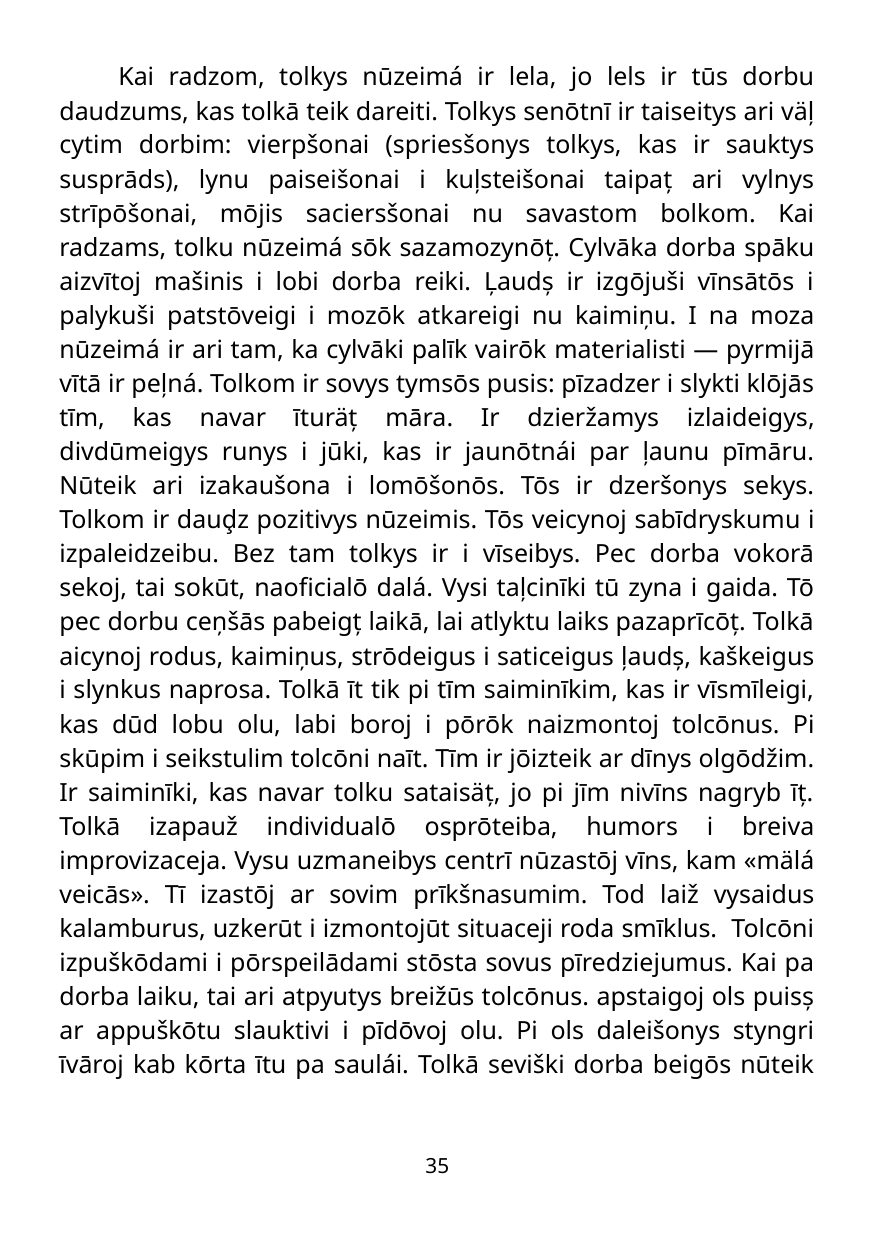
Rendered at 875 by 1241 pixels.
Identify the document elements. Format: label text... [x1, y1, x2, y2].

text Kai radzom, tolkys nūzeimá ir lela, jo lels ir tūs dorbu daudzums, kas tolkā teik dareiti. Tolkys senōtnī ir taiseitys ari väļ cytim dorbim: vierpšonai (spriesšonys tolkys, kas ir sauktys susprāds), lynu paiseišonai i kuļsteišonai taipaț ari vylnys strīpōšonai, mōjis saciersšonai nu savastom bolkom. Kai radzams, tolku nūzeimá sōk sazamozynōț. Cylvāka dorba spāku aizvītoj mašinis i lobi dorba reiki. Ļaudș ir izgōjuši vīnsātōs i palykuši patstōveigi i mozōk atkareigi nu kaimiņu. I na moza nūzeimá ir ari tam, ka cylvāki palīk vairōk materialisti — pyrmijā vītā ir peļná. Tolkom ir sovys tymsōs pusis: pīzadzer i slykti klōjās tīm, kas navar īturäț māra. Ir dzieržamys izlaideigys, divdūmeigys runys i jūki, kas ir jaunōtnái par ļaunu pīmāru. Nūteik ari izakaušona i lomōšonōs. Tōs ir dzeršonys sekys. Tolkom ir dauḑz pozitivys nūzeimis. Tōs veicynoj sabīdryskumu i izpaleidzeibu. Bez tam tolkys ir i vīseibys. Pec dorba vokorā sekoj, tai sokūt, naoficialō dalá. Vysi taļcinīki tū zyna i gaida. Tō pec dorbu ceņšās pabeigț laikā, lai atlyktu laiks pazaprīcōț. Tolkā aicynoj rodus, kaimiņus, strōdeigus i saticeigus ļaudș, kaškeigus i slynkus naprosa. Tolkā īt tik pi tīm saiminīkim, kas ir vīsmīleigi, kas dūd lobu olu, labi boroj i pōrōk naizmontoj tolcōnus. Pi skūpim i seikstulim tolcōni naīt. Tīm ir jōizteik ar dīnys olgōdžim. Ir saiminīki, kas navar tolku sataisäț, jo pi jīm nivīns nagryb īț. Tolkā izapauž individualō osprōteiba, humors i breiva improvizaceja. Vysu uzmaneibys centrī nūzastōj vīns, kam «mälá veicās». Tī izastōj ar sovim prīkšnasumim. Tod laiž vysaidus kalamburus, uzkerūt i izmontojūt situaceji roda smīklus. Tolcōni izpuškōdami i pōrspeilādami stōsta sovus pīredziejumus. Kai pa dorba laiku, tai ari atpyutys breižūs tolcōnus. apstaigoj ols puisș ar appuškōtu slauktivi i pīdōvoj olu. Pi ols daleišonys styngri īvāroj kab kōrta ītu pa saulái. Tolkā seviški dorba beigōs nūteik [59, 59, 815, 1081]
